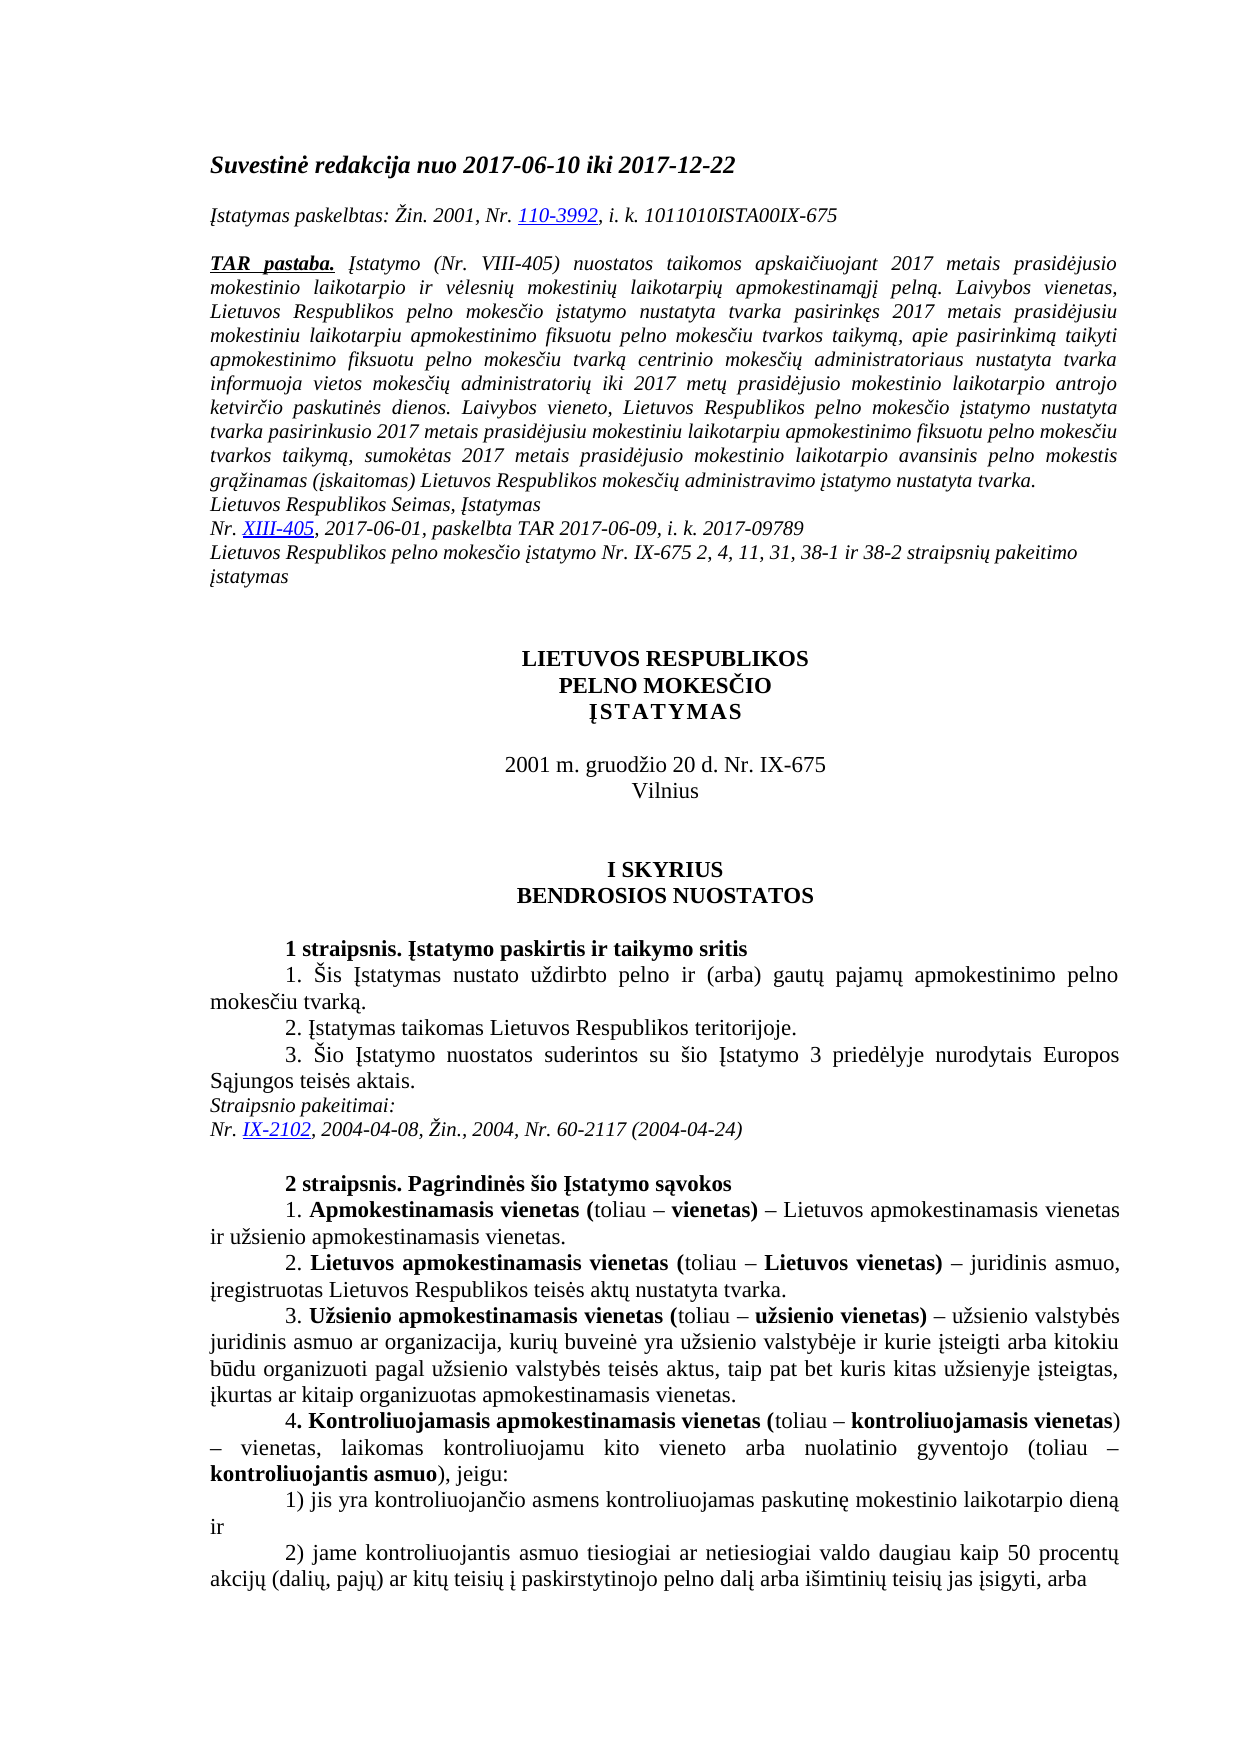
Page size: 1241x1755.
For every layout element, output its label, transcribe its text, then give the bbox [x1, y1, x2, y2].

text PELNO MOKESČIO [210, 672, 1120, 698]
text 1 straipsnis. Įstatymo paskirtis ir taikymo sritis [210, 935, 1120, 962]
text 1. Šis Įstatymas nustato uždirbto pelno ir (arba) gautų pajamų apmokestinimo pelno mokesčiu tvarką. [210, 962, 1120, 1014]
text 1. Apmokestinamasis vienetas (toliau – vienetas) – Lietuvos apmokestinamasis vienetas ir užsienio apmokestinamasis vienetas. [210, 1197, 1120, 1249]
text Suvestinė redakcija nuo 2017-06-10 iki 2017-12-22 [210, 150, 1120, 179]
text I SKYRIUS [210, 856, 1120, 882]
text Straipsnio pakeitimai: [210, 1093, 1120, 1117]
text ĮSTATYMAS [210, 698, 1120, 724]
text 4. Kontroliuojamasis apmokestinamasis vienetas (toliau – kontroliuojamasis vienetas) – vienetas, laikomas kontroliuojamu kito vieneto arba nuolatinio gyventojo (toliau – kontroliuojantis asmuo), jeigu: [210, 1407, 1120, 1486]
text 3. Užsienio apmokestinamasis vienetas (toliau – užsienio vienetas) – užsienio valstybės juridinis asmuo ar organizacija, kurių buveinė yra užsienio valstybėje ir kurie įsteigti arba kitokiu būdu organizuoti pagal užsienio valstybės teisės aktus, taip pat bet kuris kitas užsienyje įsteigtas, įkurtas ar kitaip organizuotas apmokestinamasis vienetas. [210, 1302, 1120, 1407]
text 2. Įstatymas taikomas Lietuvos Respublikos teritorijoje. [210, 1014, 1120, 1041]
text Lietuvos Respublikos Seimas, Įstatymas [210, 492, 1120, 516]
text Nr. XIII-405, 2017-06-01, paskelbta TAR 2017-06-09, i. k. 2017-09789 [210, 516, 1120, 540]
text Įstatymas paskelbtas: Žin. 2001, Nr. 110-3992, i. k. 1011010ISTA00IX-675 [210, 203, 1120, 227]
text 1) jis yra kontroliuojančio asmens kontroliuojamas paskutinę mokestinio laikotarpio dieną ir [210, 1486, 1120, 1539]
text Lietuvos Respublikos pelno mokesčio įstatymo Nr. IX-675 2, 4, 11, 31, 38-1 ir 38-2 straipsnių pakeitimo įstatymas [210, 540, 1120, 588]
text 3. Šio Įstatymo nuostatos suderintos su šio Įstatymo 3 priedėlyje nurodytais Europos Sąjungos teisės aktais. [210, 1041, 1120, 1093]
text Nr. IX-2102, 2004-04-08, Žin., 2004, Nr. 60-2117 (2004-04-24) [210, 1117, 1120, 1141]
text 2) jame kontroliuojantis asmuo tiesiogiai ar netiesiogiai valdo daugiau kaip 50 procentų akcijų (dalių, pajų) ar kitų teisių į paskirstytinojo pelno dalį arba išimtinių teisių jas įsigyti, arba [210, 1539, 1120, 1592]
text 2 straipsnis. Pagrindinės šio Įstatymo sąvokos [210, 1170, 1120, 1197]
text 2. Lietuvos apmokestinamasis vienetas (toliau – Lietuvos vienetas) – juridinis asmuo, įregistruotas Lietuvos Respublikos teisės aktų nustatyta tvarka. [210, 1249, 1120, 1302]
text TAR pastaba. Įstatymo (Nr. VIII-405) nuostatos taikomos apskaičiuojant 2017 metais prasidėjusio mokestinio laikotarpio ir vėlesnių mokestinių laikotarpių apmokestinamąjį pelną. Laivybos vienetas, Lietuvos Respublikos pelno mokesčio įstatymo nustatyta tvarka pasirinkęs 2017 metais prasidėjusiu mokestiniu laikotarpiu apmokestinimo fiksuotu pelno mokesčiu tvarkos taikymą, apie pasirinkimą taikyti apmokestinimo fiksuotu pelno mokesčiu tvarką centrinio mokesčių administratoriaus nustatyta tvarka informuoja vietos mokesčių administratorių iki 2017 metų prasidėjusio mokestinio laikotarpio antrojo ketvirčio paskutinės dienos. Laivybos vieneto, Lietuvos Respublikos pelno mokesčio įstatymo nustatyta tvarka pasirinkusio 2017 metais prasidėjusiu mokestiniu laikotarpiu apmokestinimo fiksuotu pelno mokesčiu tvarkos taikymą, sumokėtas 2017 metais prasidėjusio mokestinio laikotarpio avansinis pelno mokestis grąžinamas (įskaitomas) Lietuvos Respublikos mokesčių administravimo įstatymo nustatyta tvarka. [210, 251, 1120, 492]
text 2001 m. gruodžio 20 d. Nr. IX-675 Vilnius [210, 751, 1120, 803]
text LIETUVOS RESPUBLIKOS [210, 645, 1120, 672]
text BENDROSIOS NUOSTATOS [210, 882, 1120, 909]
